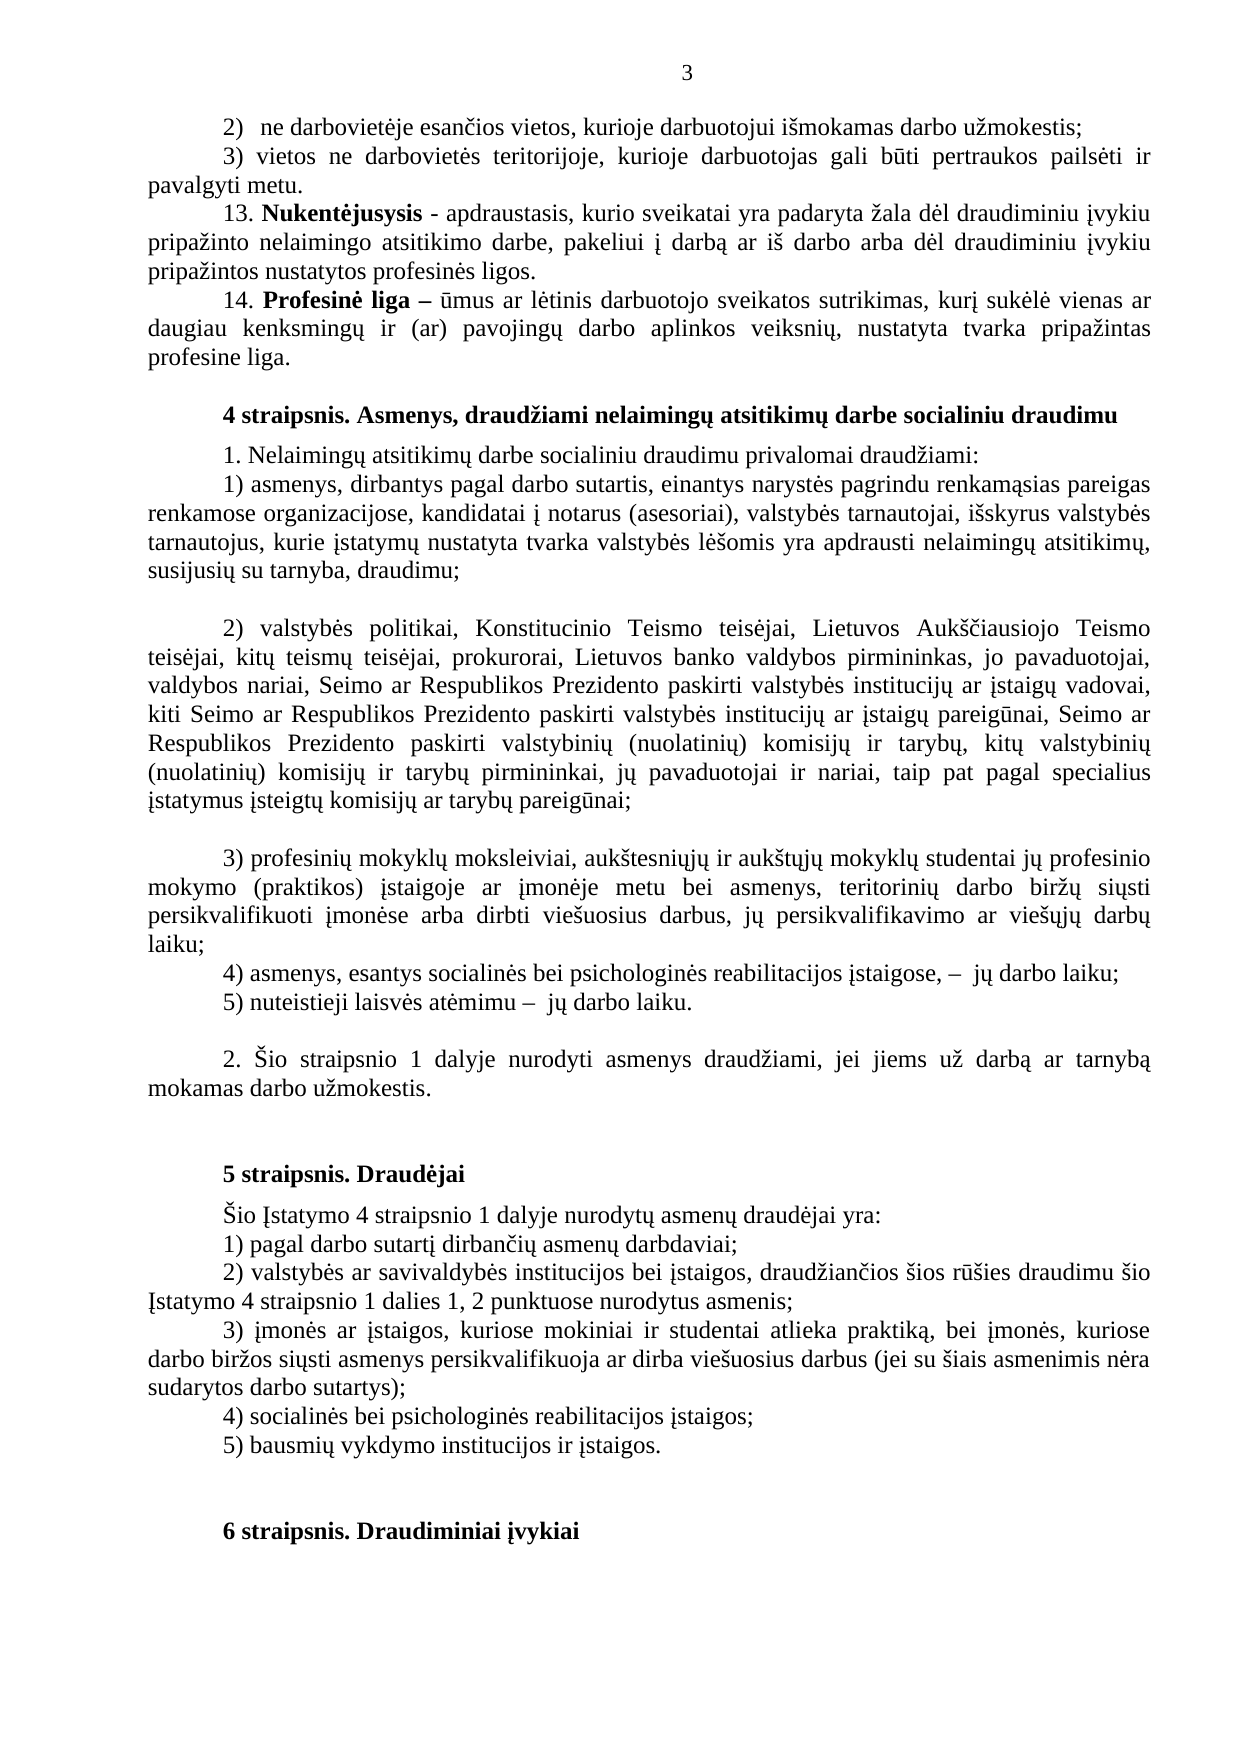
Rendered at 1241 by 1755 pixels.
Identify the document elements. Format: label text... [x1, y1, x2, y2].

text 5) bausmių vykdymo institucijos ir įstaigos. [148, 1430, 1152, 1459]
text 5) nuteistieji laisvės atėmimu – jų darbo laiku. [148, 987, 1152, 1015]
text 5 straipsnis. Draudėjai [148, 1159, 1152, 1188]
text 2) ne darbovietėje esančios vietos, kurioje darbuotojui išmokamas darbo užmokestis; [223, 112, 1152, 141]
text 2) valstybės politikai, Konstitucinio Teismo teisėjai, Lietuvos Aukščiausiojo Teismo teisėjai, kitų teismų teisėjai, prokurorai, Lietuvos banko valdybos pirmininkas, jo pavaduotojai, valdybos nariai, Seimo ar Respublikos Prezidento paskirti valstybės institucijų ar įstaigų vadovai, kiti Seimo ar Respublikos Prezidento paskirti valstybės institucijų ar įstaigų pareigūnai, Seimo ar Respublikos Prezidento paskirti valstybinių (nuolatinių) komisijų ir tarybų, kitų valstybinių (nuolatinių) komisijų ir tarybų pirmininkai, jų pavaduotojai ir nariai, taip pat pagal specialius įstatymus įsteigtų komisijų ar tarybų pareigūnai; [148, 613, 1152, 814]
text 4) socialinės bei psichologinės reabilitacijos įstaigos; [148, 1401, 1152, 1430]
text 6 straipsnis. Draudiminiai įvykiai [148, 1516, 1152, 1545]
text 14. Profesinė liga – ūmus ar lėtinis darbuotojo sveikatos sutrikimas, kurį sukėlė vienas ar daugiau kenksmingų ir (ar) pavojingų darbo aplinkos veiksnių, nustatyta tvarka pripažintas profesine liga. [148, 285, 1152, 371]
text 3) profesinių mokyklų moksleiviai, aukštesniųjų ir aukštųjų mokyklų studentai jų profesinio mokymo (praktikos) įstaigoje ar įmonėje metu bei asmenys, teritorinių darbo biržų siųsti persikvalifikuoti įmonėse arba dirbti viešuosius darbus, jų persikvalifikavimo ar viešųjų darbų laiku; [148, 843, 1152, 958]
text 4) asmenys, esantys socialinės bei psichologinės reabilitacijos įstaigose, – jų darbo laiku; [148, 958, 1152, 987]
text 1) asmenys, dirbantys pagal darbo sutartis, einantys narystės pagrindu renkamąsias pareigas renkamose organizacijose, kandidatai į notarus (asesoriai), valstybės tarnautojai, išskyrus valstybės tarnautojus, kurie įstatymų nustatyta tvarka valstybės lėšomis yra apdrausti nelaimingų atsitikimų, susijusių su tarnyba, draudimu; [148, 469, 1152, 584]
text 4 straipsnis. Asmenys, draudžiami nelaimingų atsitikimų darbe socialiniu draudimu [148, 400, 1152, 428]
text 3) vietos ne darbovietės teritorijoje, kurioje darbuotojas gali būti pertraukos pailsėti ir pavalgyti metu. [148, 141, 1152, 198]
text 13. Nukentėjusysis - apdraustasis, kurio sveikatai yra padaryta žala dėl draudiminiu įvykiu pripažinto nelaimingo atsitikimo darbe, pakeliui į darbą ar iš darbo arba dėl draudiminiu įvykiu pripažintos nustatytos profesinės ligos. [148, 198, 1152, 285]
text Šio Įstatymo 4 straipsnio 1 dalyje nurodytų asmenų draudėjai yra: [148, 1200, 1152, 1229]
text 2. Šio straipsnio 1 dalyje nurodyti asmenys draudžiami, jei jiems už darbą ar tarnybą mokamas darbo užmokestis. [148, 1044, 1152, 1102]
text 2) valstybės ar savivaldybės institucijos bei įstaigos, draudžiančios šios rūšies draudimu šio Įstatymo 4 straipsnio 1 dalies 1, 2 punktuose nurodytus asmenis; [148, 1257, 1152, 1315]
text 1) pagal darbo sutartį dirbančių asmenų darbdaviai; [148, 1229, 1152, 1257]
text 3) įmonės ar įstaigos, kuriose mokiniai ir studentai atlieka praktiką, bei įmonės, kuriose darbo biržos siųsti asmenys persikvalifikuoja ar dirba viešuosius darbus (jei su šiais asmenimis nėra sudarytos darbo sutartys); [148, 1315, 1152, 1401]
text 1. Nelaimingų atsitikimų darbe socialiniu draudimu privalomai draudžiami: [148, 440, 1152, 469]
